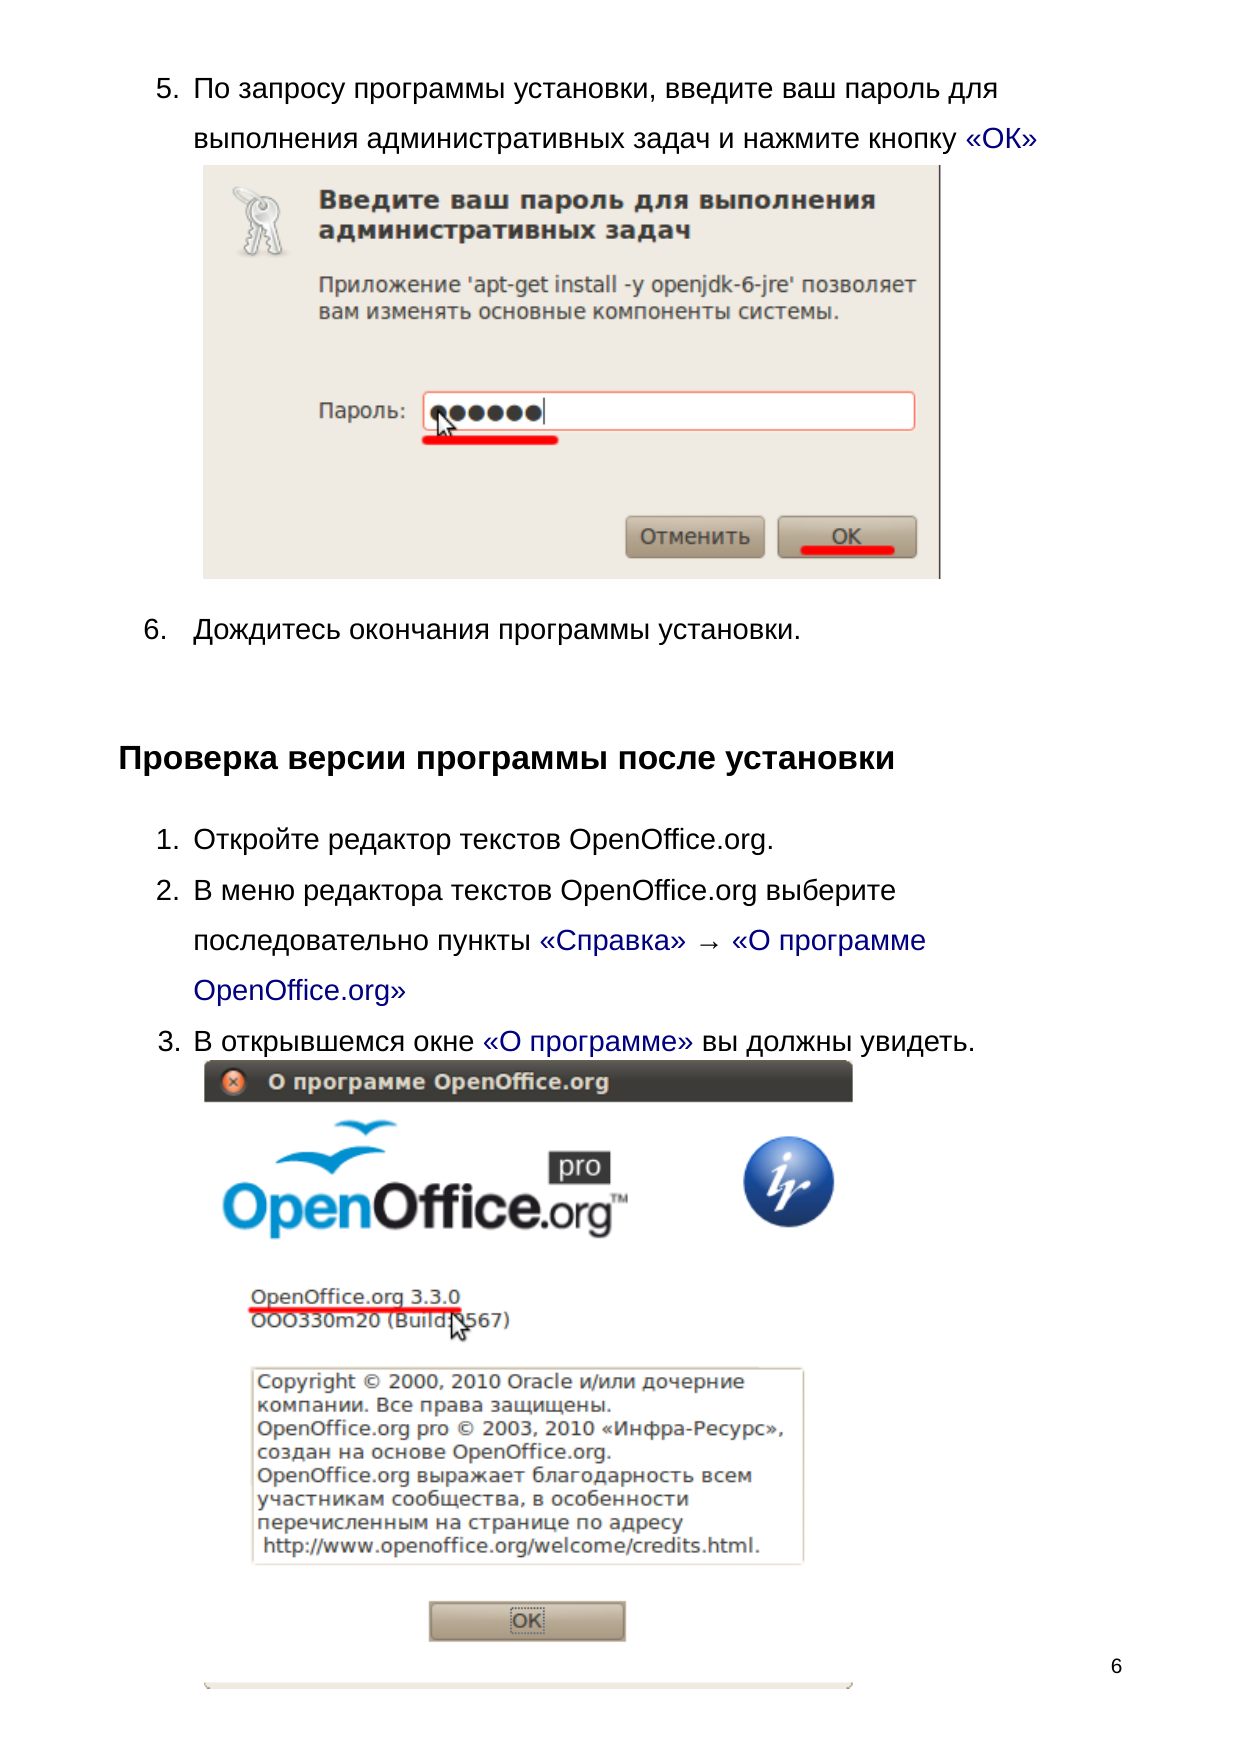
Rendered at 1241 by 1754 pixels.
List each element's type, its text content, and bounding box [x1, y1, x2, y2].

list По запросу программы установки, введите ваш пароль для выполнения административных задач и нажмите кнопку «ОК» [156, 71, 1122, 155]
list Откройте редактор текстов OpenOffice.org. [156, 822, 1122, 856]
list В меню редактора текстов OpenOffice.org выберите последовательно пункты «Справка» → «О программе OpenOffice.org» [156, 873, 1122, 1007]
list В открывшемся окне «О программе» вы должны увидеть. [157, 1024, 1122, 1057]
picture [203, 165, 941, 579]
subtitle Проверка версии программы после установки [118, 738, 1122, 776]
picture [204, 1060, 853, 1689]
list Дождитесь окончания программы установки. [143, 612, 1122, 646]
